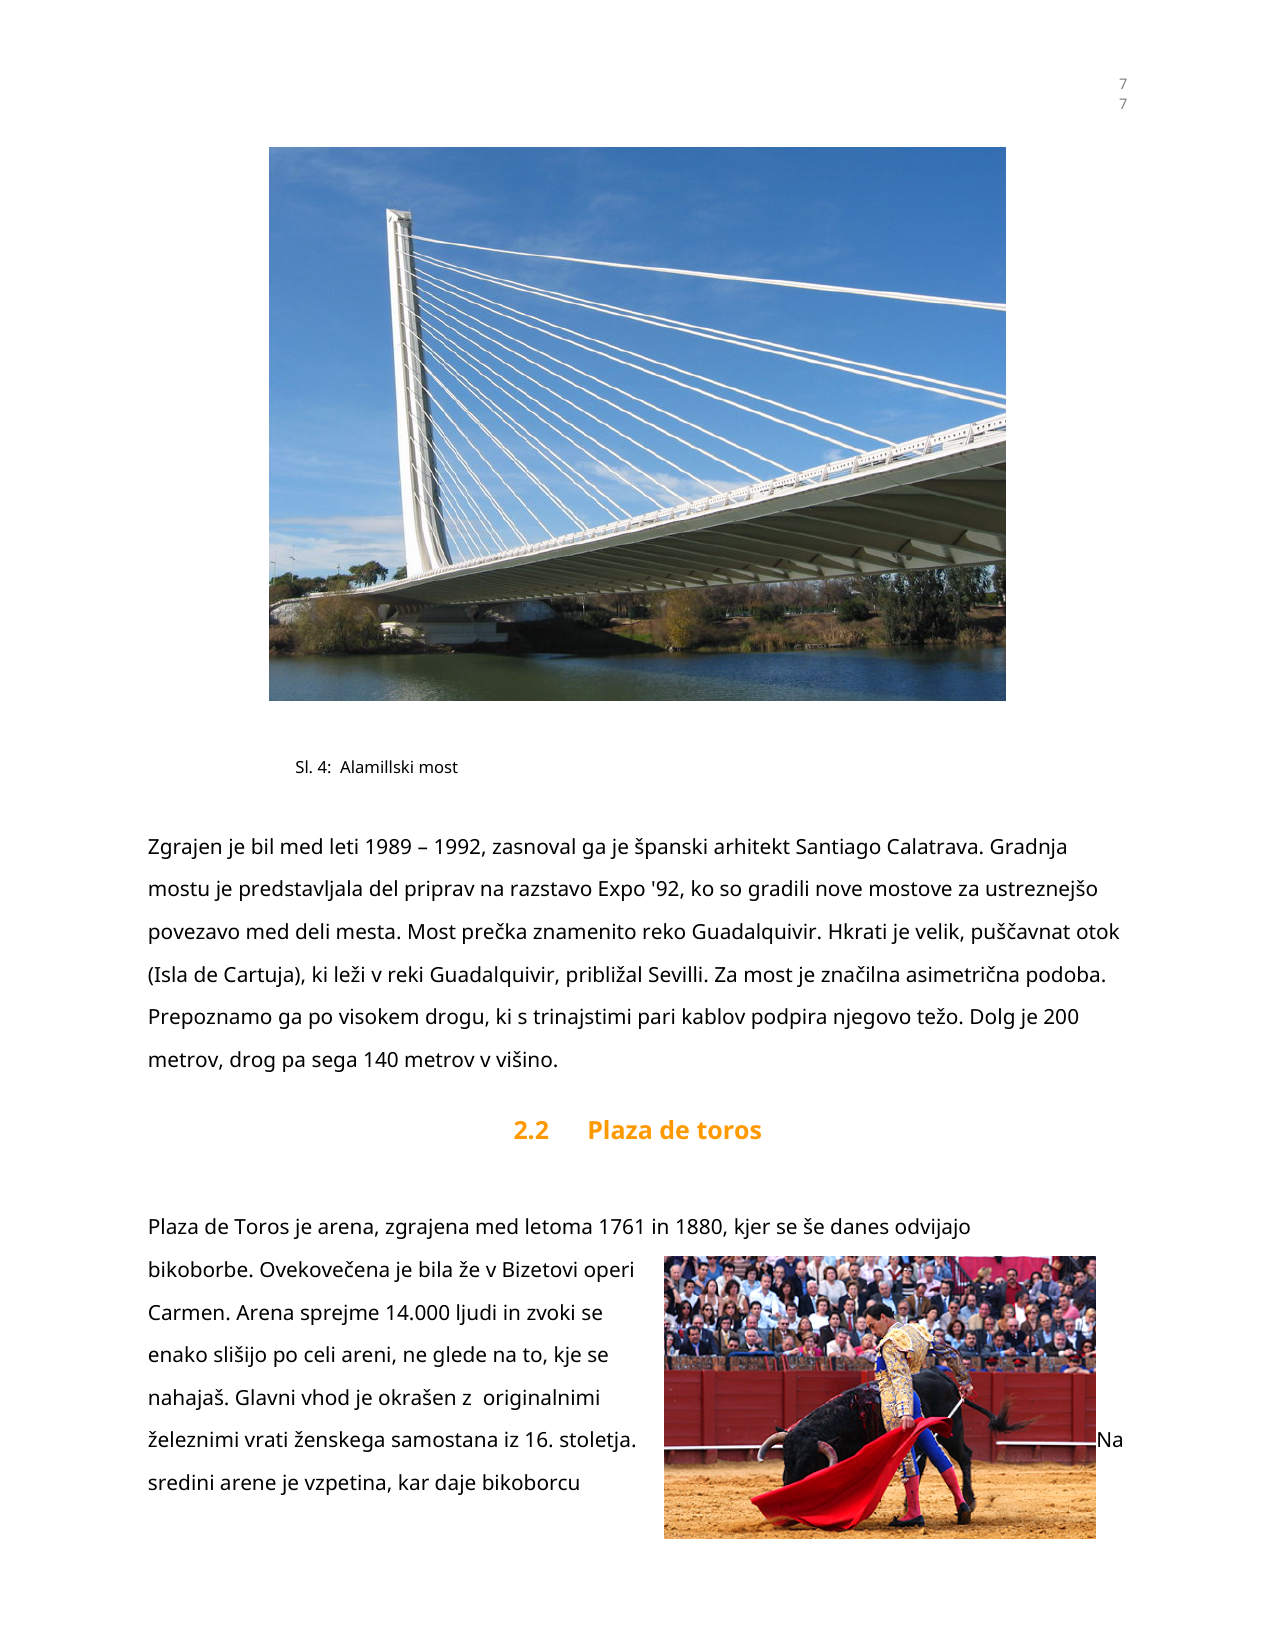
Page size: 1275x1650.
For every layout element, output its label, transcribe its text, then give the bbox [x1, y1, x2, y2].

picture [664, 1256, 1096, 1539]
picture [269, 147, 1006, 701]
text Plaza de Toros je arena, zgrajena med letoma 1761 in 1880, kjer se še danes odvijajo bikoborbe. Ovekovečena je bila že v Bizetovi operi Carmen. Arena sprejme 14.000 ljudi in zvoki se enako slišijo po celi areni, ne glede na to, kje se nahajaš. Glavni vhod je okrašen z originalnimi železnimi vrati ženskega samostana iz 16. stoletja. Na sredini arene je vzpetina, kar daje bikoborcu [148, 1212, 1127, 1497]
text Zgrajen je bil med leti 1989 – 1992, zasnoval ga je španski arhitekt Santiago Calatrava. Gradnja mostu je predstavljala del priprav na razstavo Expo '92, ko so gradili nove mostove za ustreznejšo povezavo med deli mesta. Most prečka znamenito reko Guadalquivir. Hkrati je velik, puščavnat otok (Isla de Cartuja), ki leži v reki Guadalquivir, približal Sevilli. Za most je značilna asimetrična podoba. Prepoznamo ga po visokem drogu, ki s trinajstimi pari kablov podpira njegovo težo. Dolg je 200 metrov, drog pa sega 140 metrov v višino. [148, 832, 1127, 1073]
subtitle 2.2 Plaza de toros [148, 1113, 1127, 1147]
text Sl. 4: Alamillski most [221, 755, 1127, 778]
